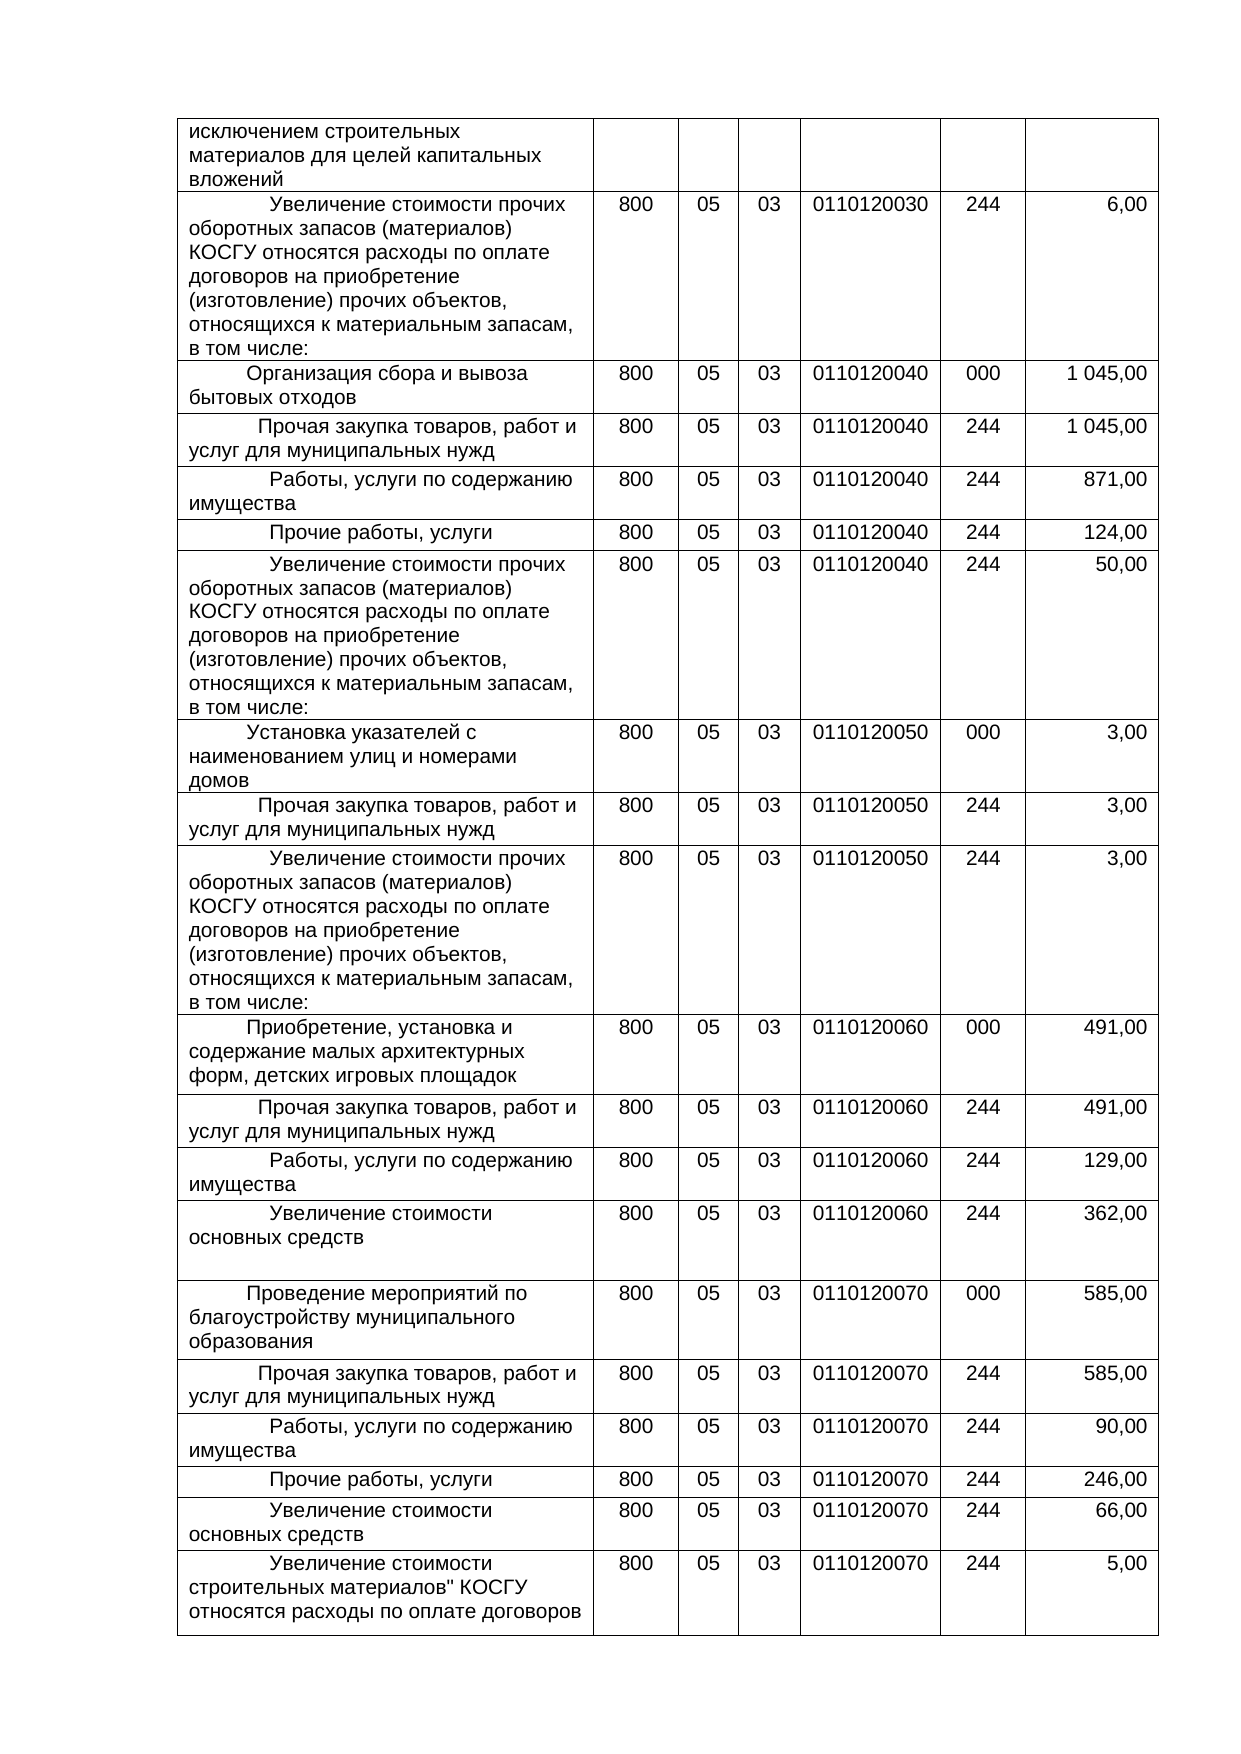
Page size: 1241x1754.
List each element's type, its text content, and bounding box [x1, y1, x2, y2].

table_cell 66,00 [1026, 1498, 1158, 1550]
table_cell 0110120070 [801, 1498, 940, 1550]
table_cell 244 [941, 520, 1025, 550]
table_cell 800 [594, 551, 678, 719]
table_cell Увеличение стоимости основных средств [178, 1498, 593, 1550]
table_cell 05 [679, 192, 738, 360]
table_cell Прочие работы, услуги [178, 1467, 593, 1497]
table_cell 871,00 [1026, 467, 1158, 519]
table_cell 05 [679, 1551, 738, 1635]
table_cell 05 [679, 361, 738, 413]
table_cell 05 [679, 1201, 738, 1279]
table_cell 800 [594, 1498, 678, 1550]
table_cell Прочая закупка товаров, работ и услуг для муниципальных нужд [178, 793, 593, 845]
table_cell 05 [679, 1498, 738, 1550]
table_cell 244 [941, 1360, 1025, 1412]
table_cell 03 [739, 1360, 800, 1412]
table_cell 124,00 [1026, 520, 1158, 550]
table_cell 491,00 [1026, 1015, 1158, 1094]
table_cell Увеличение стоимости прочих оборотных запасов (материалов) КОСГУ относятся расходы по оплате договоров на приобретение (изготовление) прочих объектов, относящихся к материальным запасам, в том числе: [178, 192, 593, 360]
table_cell Работы, услуги по содержанию имущества [178, 1414, 593, 1466]
table_cell 0110120040 [801, 520, 940, 550]
table_cell 05 [679, 1148, 738, 1200]
table_cell Увеличение стоимости строительных материалов" КОСГУ относятся расходы по оплате договоров [178, 1551, 593, 1635]
table_cell 244 [941, 1414, 1025, 1466]
table_cell 05 [679, 846, 738, 1014]
table_cell Работы, услуги по содержанию имущества [178, 467, 593, 519]
table_cell 244 [941, 551, 1025, 719]
table_cell 3,00 [1026, 793, 1158, 845]
table_cell 05 [679, 1015, 738, 1094]
table_cell 000 [941, 361, 1025, 413]
table_cell 0110120070 [801, 1281, 940, 1359]
table_cell 800 [594, 520, 678, 550]
table_cell [739, 119, 800, 191]
table_cell 0110120070 [801, 1414, 940, 1466]
table_cell Приобретение, установка и содержание малых архитектурных форм, детских игровых площадок [178, 1015, 593, 1094]
table_cell [801, 119, 940, 191]
table_cell 362,00 [1026, 1201, 1158, 1279]
table_cell 05 [679, 793, 738, 845]
table_cell 491,00 [1026, 1095, 1158, 1147]
table_cell 0110120060 [801, 1095, 940, 1147]
table_cell 03 [739, 1498, 800, 1550]
table_cell 03 [739, 1015, 800, 1094]
table_cell 05 [679, 1414, 738, 1466]
table_cell 03 [739, 414, 800, 466]
table_cell 03 [739, 1095, 800, 1147]
table_cell 0110120070 [801, 1360, 940, 1412]
table_cell 0110120050 [801, 720, 940, 792]
table_cell 244 [941, 1551, 1025, 1635]
table_cell 03 [739, 551, 800, 719]
table_cell 244 [941, 467, 1025, 519]
table_cell [679, 119, 738, 191]
table_cell 0110120050 [801, 793, 940, 845]
table_cell 03 [739, 1551, 800, 1635]
table_cell 0110120050 [801, 846, 940, 1014]
table_cell Проведение мероприятий по благоустройству муниципального образования [178, 1281, 593, 1359]
table_cell 129,00 [1026, 1148, 1158, 1200]
table_cell 585,00 [1026, 1360, 1158, 1412]
table_cell 800 [594, 1095, 678, 1147]
table_cell 800 [594, 793, 678, 845]
table_cell 0110120040 [801, 361, 940, 413]
table_cell 800 [594, 414, 678, 466]
table_cell 244 [941, 192, 1025, 360]
table_cell 03 [739, 846, 800, 1014]
table_cell Прочие работы, услуги [178, 520, 593, 550]
table_cell 6,00 [1026, 192, 1158, 360]
table_cell 05 [679, 1281, 738, 1359]
table_cell 0110120060 [801, 1015, 940, 1094]
table_cell 0110120040 [801, 551, 940, 719]
table_cell 800 [594, 1015, 678, 1094]
table_cell 03 [739, 1148, 800, 1200]
table_cell 05 [679, 467, 738, 519]
table_cell 3,00 [1026, 720, 1158, 792]
table_cell 0110120070 [801, 1467, 940, 1497]
table_cell 246,00 [1026, 1467, 1158, 1497]
table_cell Работы, услуги по содержанию имущества [178, 1148, 593, 1200]
table_cell 244 [941, 1095, 1025, 1147]
table_cell 800 [594, 1360, 678, 1412]
table_cell 244 [941, 793, 1025, 845]
table_cell 000 [941, 1281, 1025, 1359]
table_cell 0110120040 [801, 467, 940, 519]
table_cell Прочая закупка товаров, работ и услуг для муниципальных нужд [178, 414, 593, 466]
table_cell 800 [594, 846, 678, 1014]
table_cell 244 [941, 1467, 1025, 1497]
table_cell 05 [679, 720, 738, 792]
table_cell 800 [594, 1551, 678, 1635]
table_cell Увеличение стоимости прочих оборотных запасов (материалов) КОСГУ относятся расходы по оплате договоров на приобретение (изготовление) прочих объектов, относящихся к материальным запасам, в том числе: [178, 551, 593, 719]
table_cell 03 [739, 793, 800, 845]
table_cell Прочая закупка товаров, работ и услуг для муниципальных нужд [178, 1095, 593, 1147]
table_cell 800 [594, 1467, 678, 1497]
table_cell Установка указателей с наименованием улиц и номерами домов [178, 720, 593, 792]
table_cell 800 [594, 720, 678, 792]
table_cell 1 045,00 [1026, 414, 1158, 466]
table_cell 05 [679, 520, 738, 550]
table_cell Увеличение стоимости прочих оборотных запасов (материалов) КОСГУ относятся расходы по оплате договоров на приобретение (изготовление) прочих объектов, относящихся к материальным запасам, в том числе: [178, 846, 593, 1014]
table_cell 244 [941, 846, 1025, 1014]
table_cell 800 [594, 192, 678, 360]
table_cell 585,00 [1026, 1281, 1158, 1359]
table_cell 50,00 [1026, 551, 1158, 719]
table_cell 03 [739, 192, 800, 360]
table_cell 800 [594, 361, 678, 413]
table_cell 03 [739, 520, 800, 550]
table_cell 05 [679, 551, 738, 719]
table_cell 800 [594, 1148, 678, 1200]
table_cell 1 045,00 [1026, 361, 1158, 413]
table_cell 244 [941, 414, 1025, 466]
table_cell 800 [594, 1201, 678, 1279]
table_cell 05 [679, 1095, 738, 1147]
table_cell 800 [594, 1414, 678, 1466]
table_cell 03 [739, 361, 800, 413]
table_cell 03 [739, 1281, 800, 1359]
table_cell 0110120070 [801, 1551, 940, 1635]
table_cell 244 [941, 1148, 1025, 1200]
table_cell 03 [739, 1201, 800, 1279]
table_cell 03 [739, 1467, 800, 1497]
table_cell 05 [679, 1360, 738, 1412]
table_cell 90,00 [1026, 1414, 1158, 1466]
table_cell 5,00 [1026, 1551, 1158, 1635]
table_cell 03 [739, 720, 800, 792]
table_cell 03 [739, 467, 800, 519]
table_cell исключением строительных материалов для целей капитальных вложений [178, 119, 593, 191]
table_cell 05 [679, 1467, 738, 1497]
table_cell 000 [941, 1015, 1025, 1094]
table_cell 244 [941, 1201, 1025, 1279]
table_cell 0110120060 [801, 1148, 940, 1200]
table_cell 03 [739, 1414, 800, 1466]
table_cell [941, 119, 1025, 191]
table_cell 244 [941, 1498, 1025, 1550]
table_cell Организация сбора и вывоза бытовых отходов [178, 361, 593, 413]
table_cell Увеличение стоимости основных средств [178, 1201, 593, 1279]
table_cell [594, 119, 678, 191]
table_cell 000 [941, 720, 1025, 792]
table_cell 0110120060 [801, 1201, 940, 1279]
table_cell [1026, 119, 1158, 191]
table_cell 800 [594, 467, 678, 519]
table_cell 3,00 [1026, 846, 1158, 1014]
table_cell 05 [679, 414, 738, 466]
table_cell Прочая закупка товаров, работ и услуг для муниципальных нужд [178, 1360, 593, 1412]
table_cell 800 [594, 1281, 678, 1359]
table_cell 0110120030 [801, 192, 940, 360]
table_cell 0110120040 [801, 414, 940, 466]
